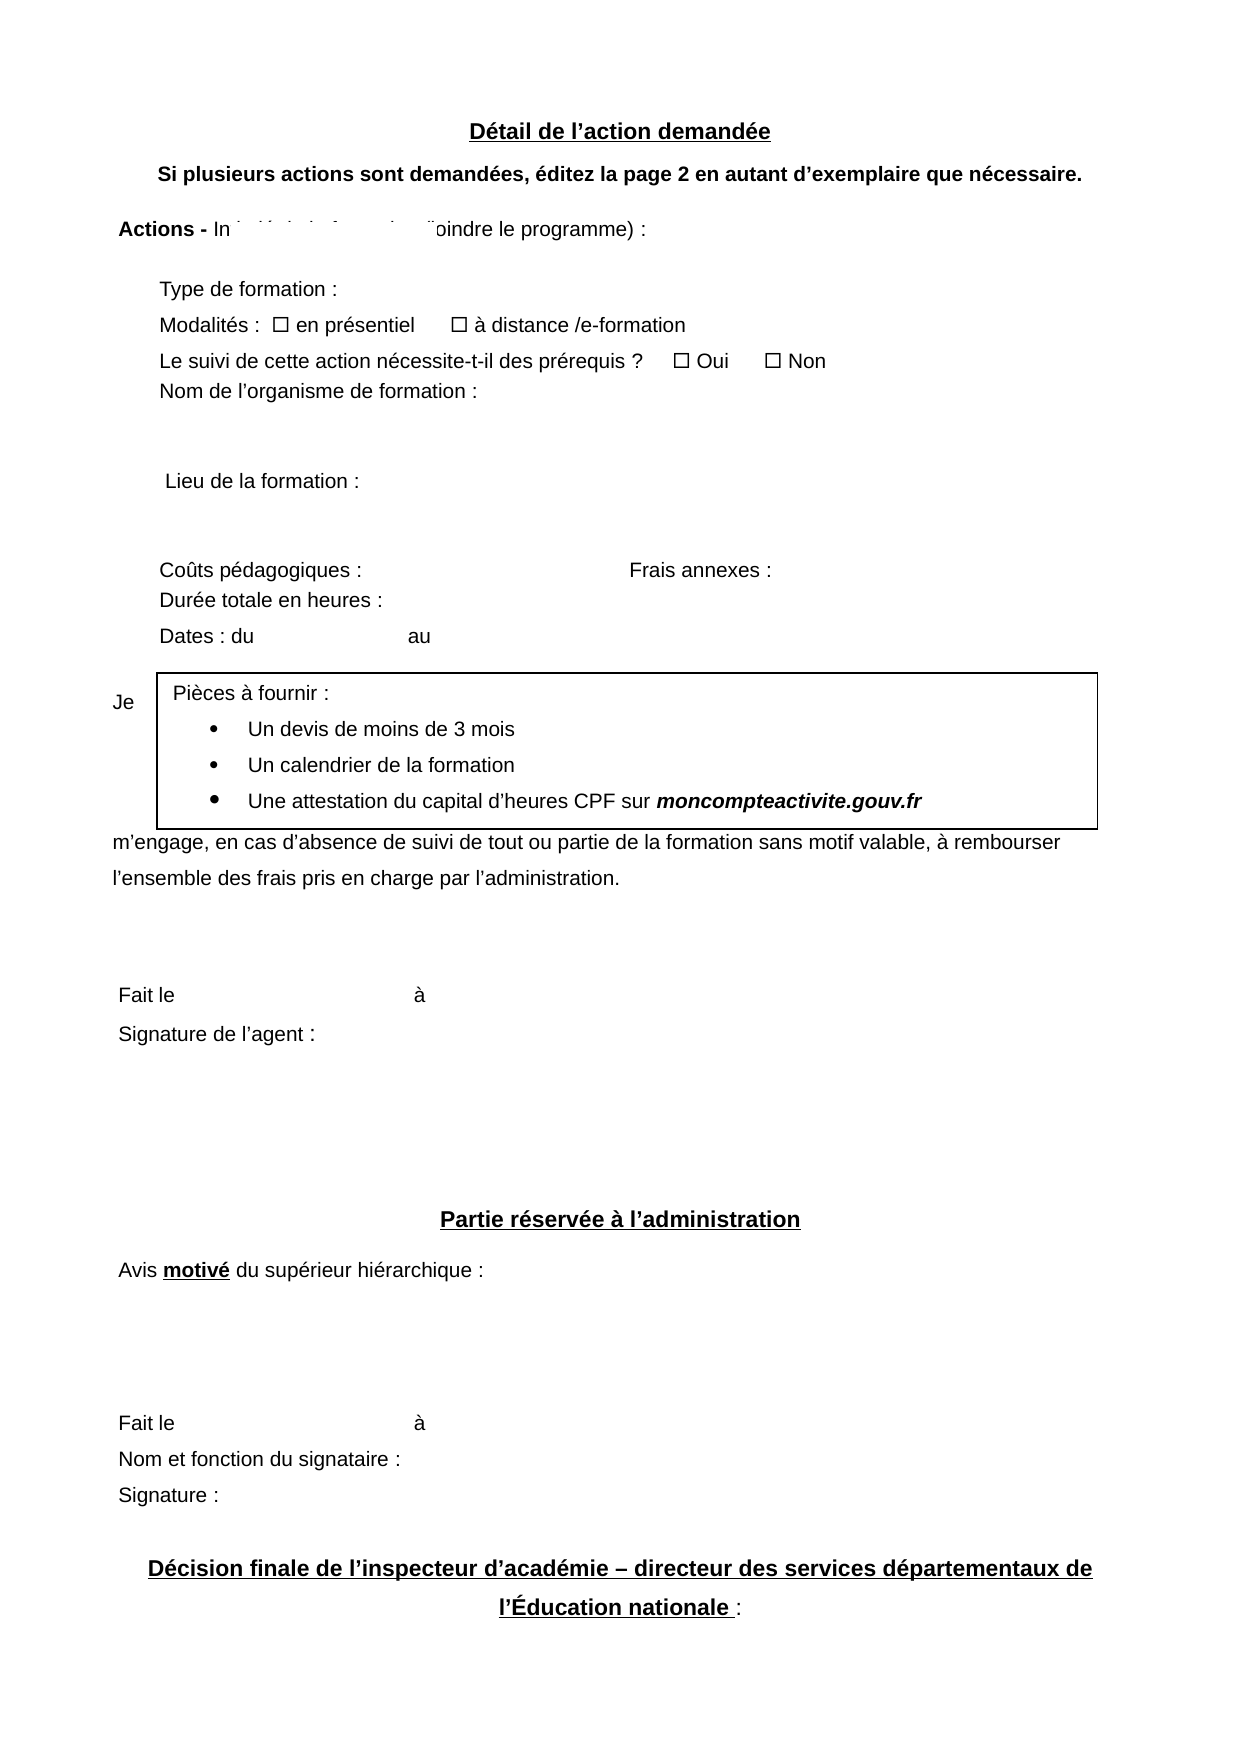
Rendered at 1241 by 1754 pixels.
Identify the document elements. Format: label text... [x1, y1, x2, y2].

list Un devis de moins de 3 mois [210, 717, 1082, 741]
list Un calendrier de la formation [210, 753, 1082, 777]
text Je m’engage, en cas d’absence de suivi de tout ou partie de la formation sans motif valable, à rembourser l’ensemble des frais pris en charge par l’administration. [112, 690, 1122, 890]
text Coûts pédagogiques : Frais annexes : [112, 558, 1122, 582]
text Pièces à fournir : [173, 681, 1082, 705]
text Durée totale en heures : [112, 588, 1122, 612]
list Une attestation du capital d’heures CPF sur moncompteactivite.gouv.fr [210, 789, 1082, 814]
text Type de formation : [112, 277, 1122, 301]
text Si plusieurs actions sont demandées, éditez la page 2 en autant d’exemplaire que nécessaire. [118, 162, 1122, 186]
text Le suivi de cette action nécessite-t-il des prérequis ?  Oui  Non [112, 349, 1122, 373]
text Signature de l’agent : [118, 1020, 1122, 1089]
text Détail de l’action demandée [118, 118, 1122, 144]
text Nom et fonction du signataire : [118, 1447, 1122, 1471]
text Fait le à [118, 1411, 1122, 1435]
text Nom de l’organisme de formation : [112, 379, 1122, 403]
text Actions - Intitulé de la formation (joindre le programme) : [118, 217, 1122, 266]
text Avis motivé du supérieur hiérarchique : [118, 1258, 1122, 1325]
text Décision finale de l’inspecteur d’académie – directeur des services départementaux de l’Éducation nationale : [118, 1555, 1122, 1621]
text Fait le à [118, 981, 1122, 1007]
text Partie réservée à l’administration [118, 1206, 1122, 1233]
text Dates : du au [112, 624, 1122, 648]
text Signature : [118, 1483, 1122, 1507]
text Lieu de la formation : [112, 469, 1122, 493]
text Modalités :  en présentiel  à distance /e-formation [112, 313, 1122, 337]
